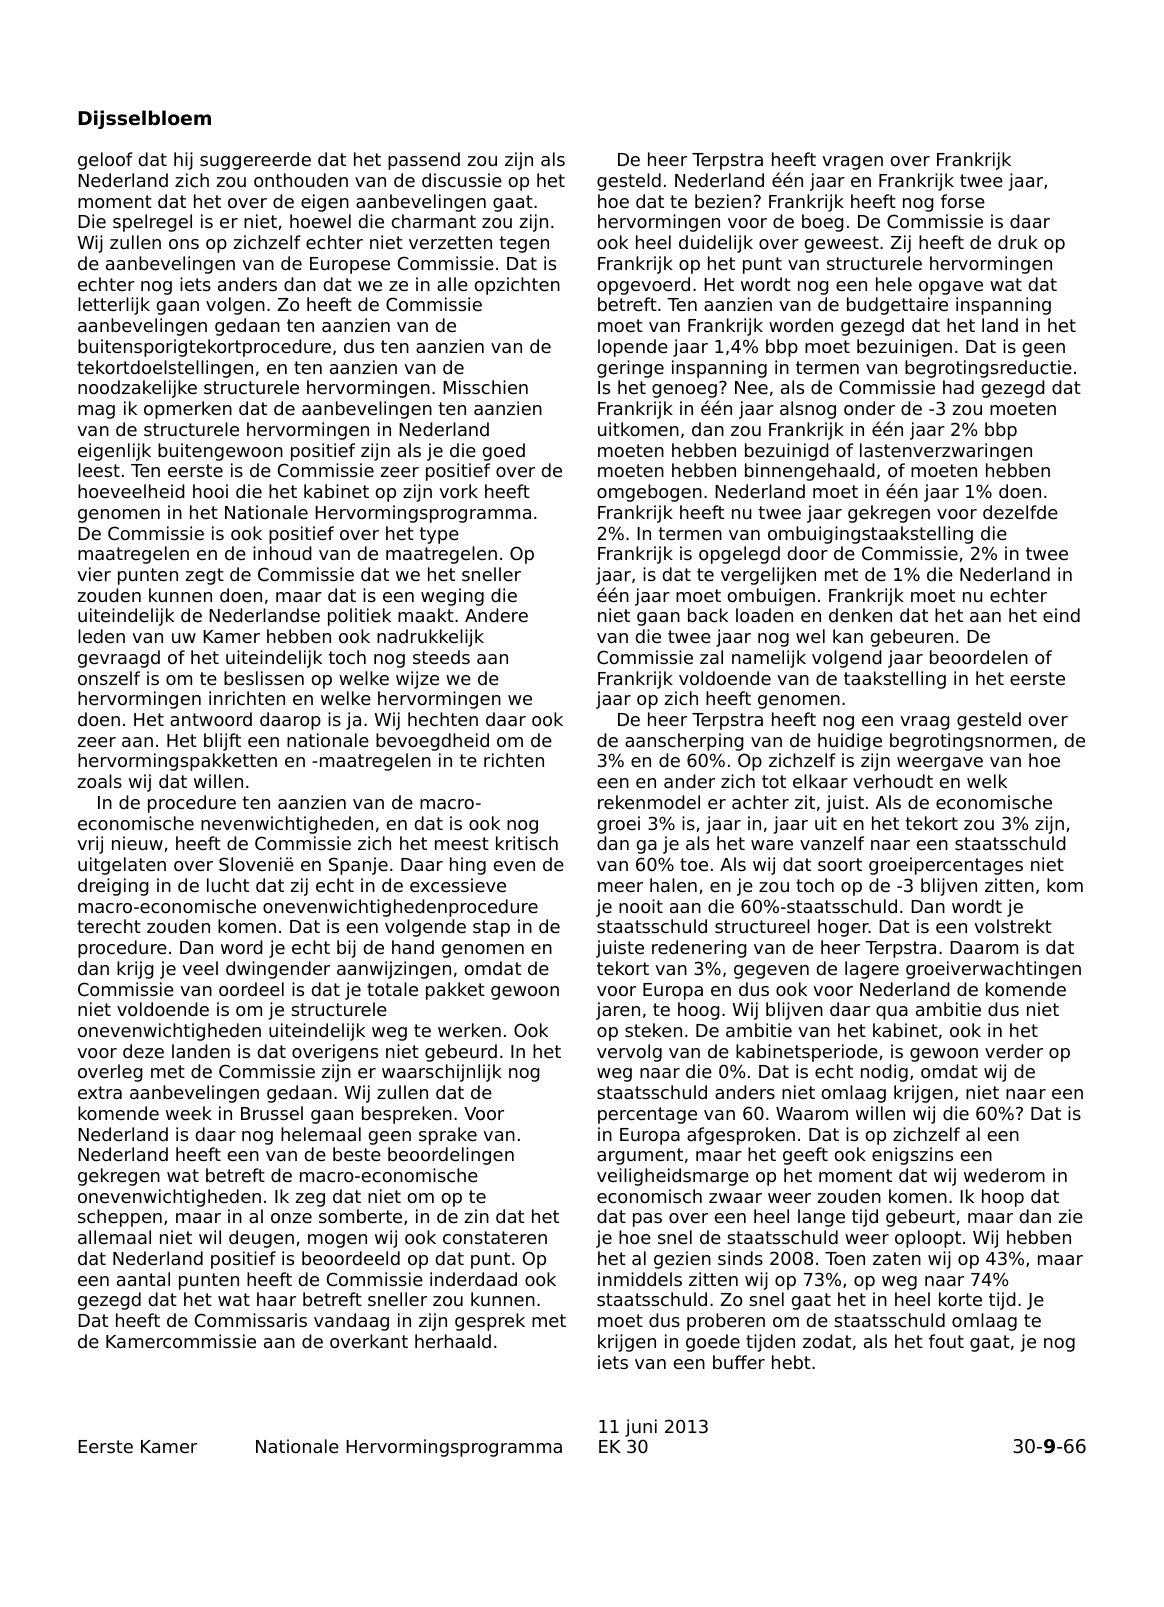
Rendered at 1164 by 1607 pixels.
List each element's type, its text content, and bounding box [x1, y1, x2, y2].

text geloof dat hij suggereerde dat het passend zou zijn als Nederland zich zou onthouden van de discussie op het moment dat het over de eigen aanbevelingen gaat. Die spelregel is er niet, hoewel die charmant zou zijn. Wij zullen ons op zichzelf echter niet verzetten tegen de aanbevelingen van de Europese Commissie. Dat is echter nog iets anders dan dat we ze in alle opzichten letterlijk gaan volgen. Zo heeft de Commissie aanbevelingen gedaan ten aanzien van de buitensporigtekortprocedure, dus ten aanzien van de tekortdoelstellingen, en ten aanzien van de noodzakelijke structurele hervormingen. Misschien mag ik opmerken dat de aanbevelingen ten aanzien van de structurele hervormingen in Nederland eigenlijk buitengewoon positief zijn als je die goed leest. Ten eerste is de Commissie zeer positief over de hoeveelheid hooi die het kabinet op zijn vork heeft genomen in het Nationale Hervormingsprogramma. De Commissie is ook positief over het type maatregelen en de inhoud van de maatregelen. Op vier punten zegt de Commissie dat we het sneller zouden kunnen doen, maar dat is een weging die uiteindelijk de Nederlandse politiek maakt. Andere leden van uw Kamer hebben ook nadrukkelijk gevraagd of het uiteindelijk toch nog steeds aan onszelf is om te beslissen op welke wijze we de hervormingen inrichten en welke hervormingen we doen. Het antwoord daarop is ja. Wij hechten daar ook zeer aan. Het blijft een nationale bevoegdheid om de hervormingspakketten en -maatregelen in te richten zoals wij dat willen. [77, 150, 567, 793]
text De heer Terpstra heeft nog een vraag gesteld over de aanscherping van de huidige begrotingsnormen, de 3% en de 60%. Op zichzelf is zijn weergave van hoe een en ander zich tot elkaar verhoudt en welk rekenmodel er achter zit, juist. Als de economische groei 3% is, jaar in, jaar uit en het tekort zou 3% zijn, dan ga je als het ware vanzelf naar een staatsschuld van 60% toe. Als wij dat soort groeipercentages niet meer halen, en je zou toch op de -3 blijven zitten, kom je nooit aan die 60%-staatsschuld. Dan wordt je staatsschuld structureel hoger. Dat is een volstrekt juiste redenering van de heer Terpstra. Daarom is dat tekort van 3%, gegeven de lagere groeiverwachtingen voor Europa en dus ook voor Nederland de komende jaren, te hoog. Wij blijven daar qua ambitie dus niet op steken. De ambitie van het kabinet, ook in het vervolg van de kabinetsperiode, is gewoon verder op weg naar die 0%. Dat is echt nodig, omdat wij de staatsschuld anders niet omlaag krijgen, niet naar een percentage van 60. Waarom willen wij die 60%? Dat is in Europa afgesproken. Dat is op zichzelf al een argument, maar het geeft ook enigszins een veiligheidsmarge op het moment dat wij wederom in economisch zwaar weer zouden komen. Ik hoop dat dat pas over een heel lange tijd gebeurt, maar dan zie je hoe snel de staatsschuld weer oploopt. Wij hebben het al gezien sinds 2008. Toen zaten wij op 43%, maar inmiddels zitten wij op 73%, op weg naar 74% staatsschuld. Zo snel gaat het in heel korte tijd. Je moet dus proberen om de staatsschuld omlaag te krijgen in goede tijden zodat, als het fout gaat, je nog iets van een buffer hebt. [596, 710, 1087, 1373]
text De heer Terpstra heeft vragen over Frankrijk gesteld. Nederland één jaar en Frankrijk twee jaar, hoe dat te bezien? Frankrijk heeft nog forse hervormingen voor de boeg. De Commissie is daar ook heel duidelijk over geweest. Zij heeft de druk op Frankrijk op het punt van structurele hervormingen opgevoerd. Het wordt nog een hele opgave wat dat betreft. Ten aanzien van de budgettaire inspanning moet van Frankrijk worden gezegd dat het land in het lopende jaar 1,4% bbp moet bezuinigen. Dat is geen geringe inspanning in termen van begrotingsreductie. Is het genoeg? Nee, als de Commissie had gezegd dat Frankrijk in één jaar alsnog onder de -3 zou moeten uitkomen, dan zou Frankrijk in één jaar 2% bbp moeten hebben bezuinigd of lastenverzwaringen moeten hebben binnengehaald, of moeten hebben omgebogen. Nederland moet in één jaar 1% doen. Frankrijk heeft nu twee jaar gekregen voor dezelfde 2%. In termen van ombuigingstaakstelling die Frankrijk is opgelegd door de Commissie, 2% in twee jaar, is dat te vergelijken met de 1% die Nederland in één jaar moet ombuigen. Frankrijk moet nu echter niet gaan back loaden en denken dat het aan het eind van die twee jaar nog wel kan gebeuren. De Commissie zal namelijk volgend jaar beoordelen of Frankrijk voldoende van de taakstelling in het eerste jaar op zich heeft genomen. [596, 150, 1087, 710]
text In de procedure ten aanzien van de macro-economische nevenwichtigheden, en dat is ook nog vrij nieuw, heeft de Commissie zich het meest kritisch uitgelaten over Slovenië en Spanje. Daar hing even de dreiging in de lucht dat zij echt in de excessieve macro-economische onevenwichtighedenprocedure terecht zouden komen. Dat is een volgende stap in de procedure. Dan word je echt bij de hand genomen en dan krijg je veel dwingender aanwijzingen, omdat de Commissie van oordeel is dat je totale pakket gewoon niet voldoende is om je structurele onevenwichtigheden uiteindelijk weg te werken. Ook voor deze landen is dat overigens niet gebeurd. In het overleg met de Commissie zijn er waarschijnlijk nog extra aanbevelingen gedaan. Wij zullen dat de komende week in Brussel gaan bespreken. Voor Nederland is daar nog helemaal geen sprake van. Nederland heeft een van de beste beoordelingen gekregen wat betreft de macro-economische onevenwichtigheden. Ik zeg dat niet om op te scheppen, maar in al onze somberte, in de zin dat het allemaal niet wil deugen, mogen wij ook constateren dat Nederland positief is beoordeeld op dat punt. Op een aantal punten heeft de Commissie inderdaad ook gezegd dat het wat haar betreft sneller zou kunnen. Dat heeft de Commissaris vandaag in zijn gesprek met de Kamercommissie aan de overkant herhaald. [77, 793, 567, 1352]
